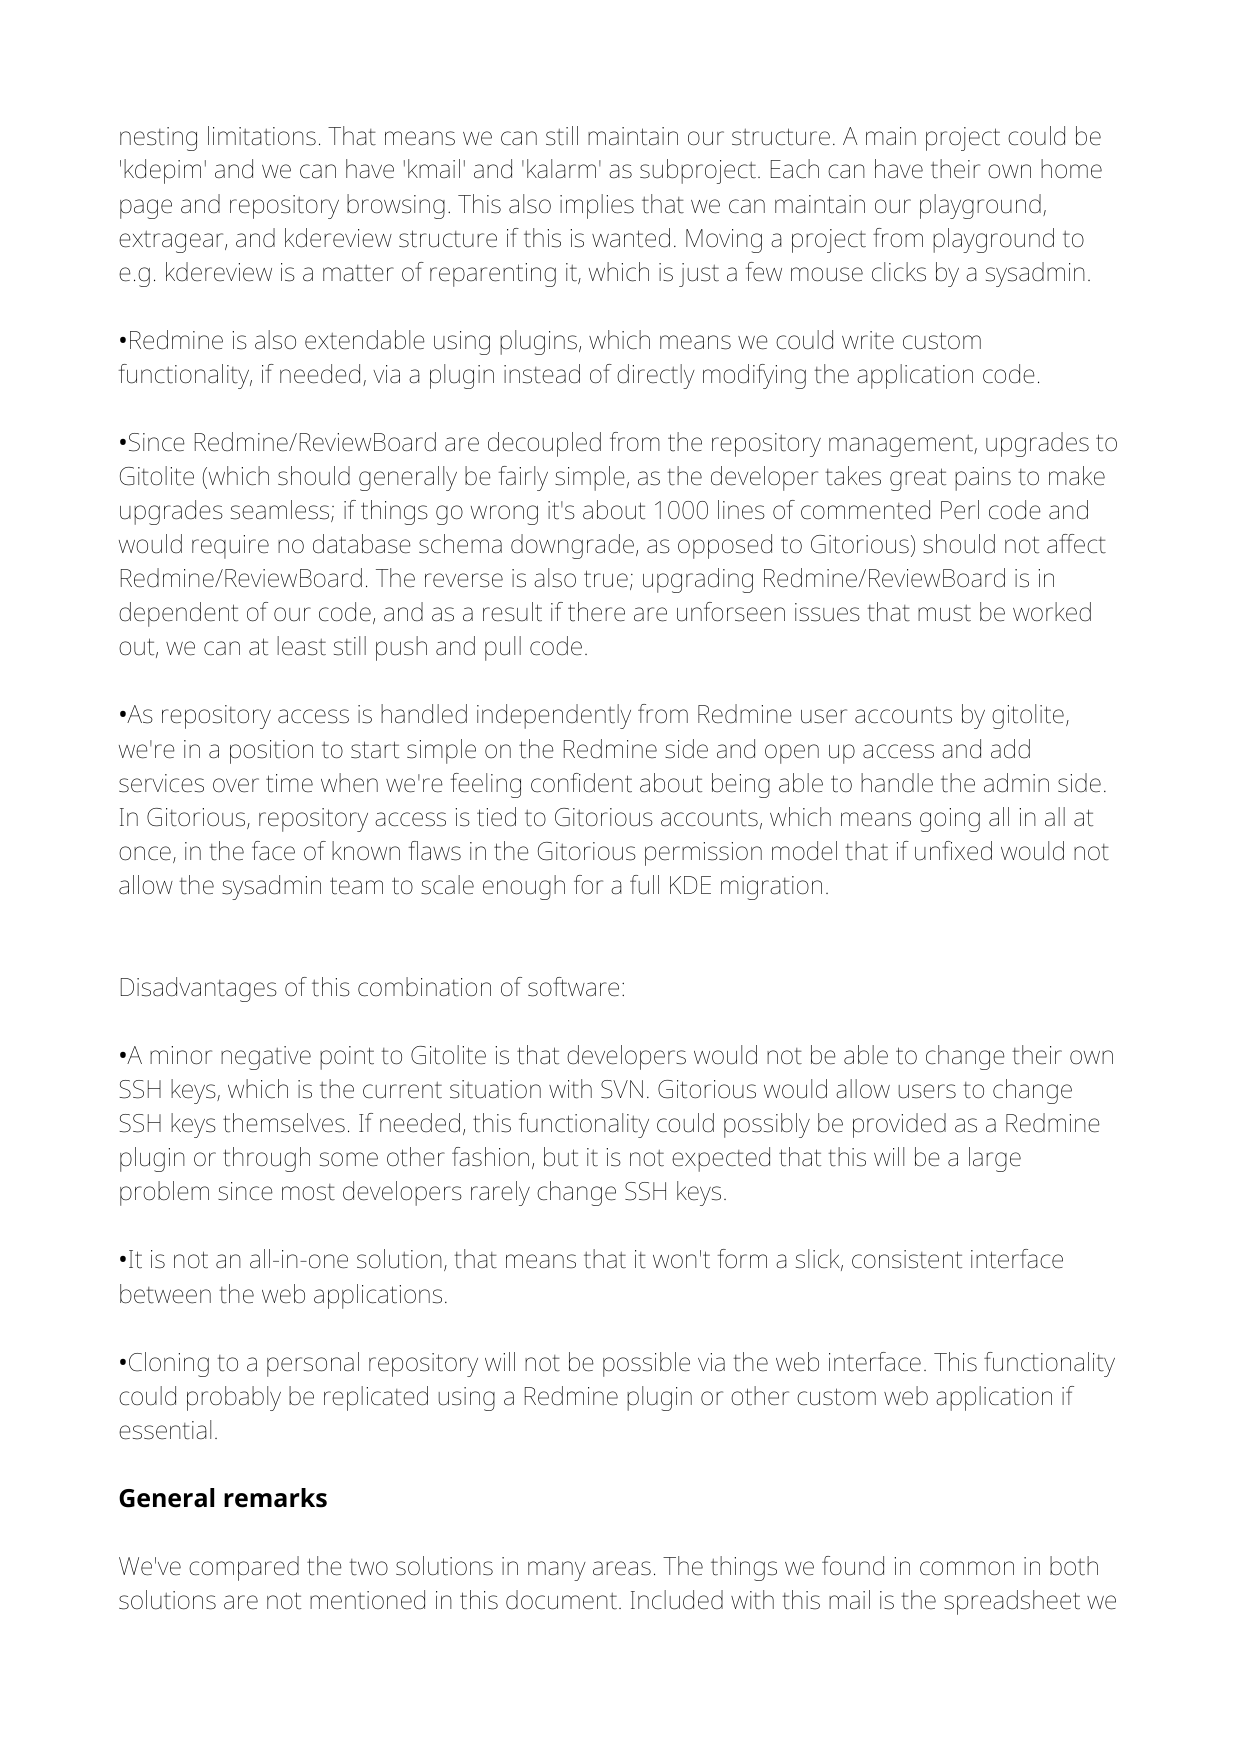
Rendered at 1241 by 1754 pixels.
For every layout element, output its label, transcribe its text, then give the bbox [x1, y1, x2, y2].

list Since Redmine/ReviewBoard are decoupled from the repository management, upgrades to Gitolite (which should generally be fairly simple, as the developer takes great pains to make upgrades seamless; if things go wrong it's about 1000 lines of commented Perl code and would require no database schema downgrade, as opposed to Gitorious) should not affect Redmine/ReviewBoard. The reverse is also true; upgrading Redmine/ReviewBoard is in dependent of our code, and as a result if there are unforseen issues that must be worked out, we can at least still push and pull code. [118, 425, 1122, 663]
list Redmine is also extendable using plugins, which means we could write custom functionality, if needed, via a plugin instead of directly modifying the application code. [118, 322, 1122, 391]
text General remarks [118, 1481, 1122, 1515]
list A minor negative point to Gitolite is that developers would not be able to change their own SSH keys, which is the current situation with SVN. Gitorious would allow users to change SSH keys themselves. If needed, this functionality could possibly be provided as a Redmine plugin or through some other fashion, but it is not expected that this will be a large problem since most developers rarely change SSH keys. [118, 1038, 1122, 1208]
list Cloning to a personal repository will not be possible via the web interface. This functionality could probably be replicated using a Redmine plugin or other custom web application if essential. [118, 1344, 1122, 1447]
list As repository access is handled independently from Redmine user accounts by gitolite, we're in a position to start simple on the Redmine side and open up access and add services over time when we're feeling confident about being able to handle the admin side. In Gitorious, repository access is tied to Gitorious accounts, which means going all in all at once, in the face of known flaws in the Gitorious permission model that if unfixed would not allow the sysadmin team to scale enough for a full KDE migration. [118, 697, 1122, 902]
list nesting limitations. That means we can still maintain our structure. A main project could be 'kdepim' and we can have 'kmail' and 'kalarm' as subproject. Each can have their own home page and repository browsing. This also implies that we can maintain our playground, extragear, and kdereview structure if this is wanted. Moving a project from playground to e.g. kdereview is a matter of reparenting it, which is just a few mouse clicks by a sysadmin. [118, 118, 1122, 288]
text Disadvantages of this combination of software: [118, 970, 1122, 1004]
text We've compared the two solutions in many areas. The things we found in common in both solutions are not mentioned in this document. Included with this mail is the spreadsheet we [118, 1549, 1122, 1617]
list It is not an all-in-one solution, that means that it won't form a slick, consistent interface between the web applications. [118, 1242, 1122, 1310]
